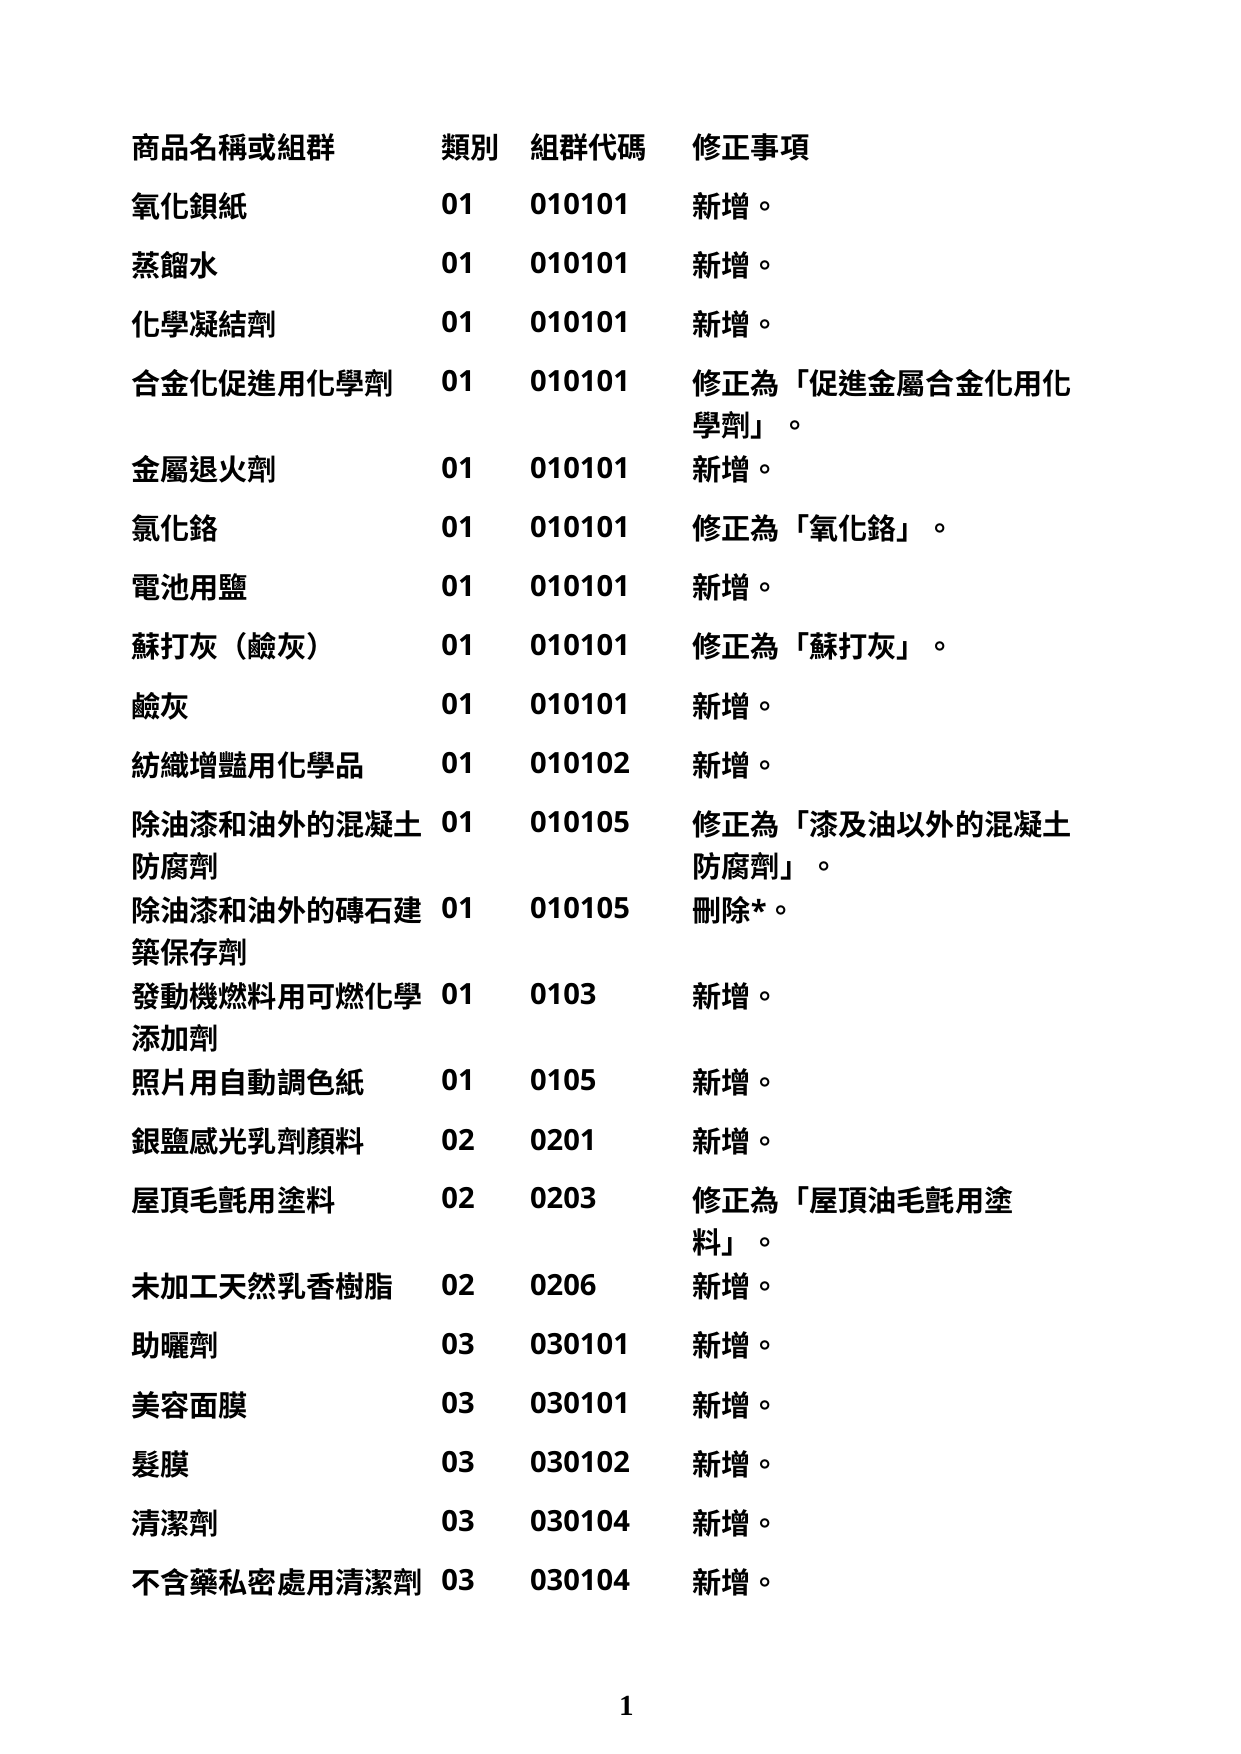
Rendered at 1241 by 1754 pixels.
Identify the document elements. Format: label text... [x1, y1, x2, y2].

table_cell 金屬退火劑 [129, 447, 438, 504]
table_cell 新增。 [690, 184, 1102, 241]
table_cell 新增。 [690, 974, 1102, 1058]
table_header 組群代碼 [528, 125, 689, 182]
table_cell 修正為「漆及油以外的混凝土防腐劑」。 [690, 801, 1102, 886]
table_cell 紡織增豔用化學品 [129, 742, 438, 800]
table_cell 新增。 [690, 1119, 1102, 1176]
table_cell 刪除*。 [690, 887, 1102, 972]
table_cell 新增。 [690, 1264, 1102, 1321]
table_cell 新增。 [690, 302, 1102, 359]
table_cell 030104 [528, 1559, 689, 1617]
table_cell 01 [439, 184, 526, 241]
table_cell 電池用鹽 [129, 565, 438, 622]
table_cell 01 [439, 624, 526, 682]
table_cell 010101 [528, 565, 689, 622]
table_cell 030102 [528, 1441, 689, 1499]
table_cell 新增。 [690, 1060, 1102, 1117]
table_cell 新增。 [690, 1559, 1102, 1617]
table_cell 01 [439, 683, 526, 741]
table_cell 新增。 [690, 565, 1102, 622]
table_cell 01 [439, 447, 526, 504]
table_cell 010102 [528, 742, 689, 800]
table_cell 010101 [528, 184, 689, 241]
table_cell 01 [439, 974, 526, 1058]
table_cell 0203 [528, 1178, 689, 1262]
table_cell 新增。 [690, 742, 1102, 800]
table_cell 01 [439, 1060, 526, 1117]
table_header 商品名稱或組群 [129, 125, 438, 182]
table_cell 010105 [528, 887, 689, 972]
table_cell 01 [439, 742, 526, 800]
table_cell 03 [439, 1382, 526, 1439]
table_cell 新增。 [690, 243, 1102, 300]
table_cell 010101 [528, 361, 689, 445]
table_cell 010101 [528, 447, 689, 504]
table_cell 化學凝結劑 [129, 302, 438, 359]
table_cell 010105 [528, 801, 689, 886]
table_cell 01 [439, 801, 526, 886]
table_cell 02 [439, 1178, 526, 1262]
table_cell 0103 [528, 974, 689, 1058]
table_cell 修正為「氧化鉻」。 [690, 506, 1102, 563]
table_cell 0105 [528, 1060, 689, 1117]
table_cell 未加工天然乳香樹脂 [129, 1264, 438, 1321]
table_cell 新增。 [690, 683, 1102, 741]
table_cell 清潔劑 [129, 1500, 438, 1558]
table_cell 新增。 [690, 1441, 1102, 1499]
table_cell 不含藥私密處用清潔劑 [129, 1559, 438, 1617]
table_cell 鹼灰 [129, 683, 438, 741]
table_cell 01 [439, 243, 526, 300]
table_cell 010101 [528, 683, 689, 741]
table_cell 01 [439, 302, 526, 359]
table_cell 照片用自動調色紙 [129, 1060, 438, 1117]
table_cell 修正為「屋頂油毛氈用塗料」。 [690, 1178, 1102, 1262]
table_header 修正事項 [690, 125, 1102, 182]
table_cell 03 [439, 1323, 526, 1381]
table_cell 新增。 [690, 1323, 1102, 1381]
table_cell 發動機燃料用可燃化學添加劑 [129, 974, 438, 1058]
table_cell 髮膜 [129, 1441, 438, 1499]
table_cell 01 [439, 887, 526, 972]
table_cell 氧化鋇紙 [129, 184, 438, 241]
table_cell 0206 [528, 1264, 689, 1321]
table_cell 新增。 [690, 1500, 1102, 1558]
table_cell 修正為「促進金屬合金化用化學劑」。 [690, 361, 1102, 445]
table_cell 010101 [528, 302, 689, 359]
table_cell 02 [439, 1119, 526, 1176]
table_cell 010101 [528, 624, 689, 682]
table_header 類別 [439, 125, 526, 182]
table_cell 除油漆和油外的磚石建築保存劑 [129, 887, 438, 972]
table_cell 0201 [528, 1119, 689, 1176]
table_cell 03 [439, 1559, 526, 1617]
table_cell 美容面膜 [129, 1382, 438, 1439]
table_cell 03 [439, 1500, 526, 1558]
table_cell 蒸餾水 [129, 243, 438, 300]
table_cell 氯化鉻 [129, 506, 438, 563]
table_cell 屋頂毛氈用塗料 [129, 1178, 438, 1262]
table_cell 030101 [528, 1323, 689, 1381]
table_cell 除油漆和油外的混凝土防腐劑 [129, 801, 438, 886]
table_cell 03 [439, 1441, 526, 1499]
table_cell 010101 [528, 243, 689, 300]
table_cell 02 [439, 1264, 526, 1321]
table_cell 新增。 [690, 1382, 1102, 1439]
table_cell 蘇打灰（鹼灰） [129, 624, 438, 682]
table_cell 010101 [528, 506, 689, 563]
table_cell 01 [439, 361, 526, 445]
table_cell 銀鹽感光乳劑顏料 [129, 1119, 438, 1176]
table_cell 助曬劑 [129, 1323, 438, 1381]
table_cell 合金化促進用化學劑 [129, 361, 438, 445]
table_cell 新增。 [690, 447, 1102, 504]
table_cell 修正為「蘇打灰」。 [690, 624, 1102, 682]
table_cell 030101 [528, 1382, 689, 1439]
table_cell 01 [439, 565, 526, 622]
table_cell 01 [439, 506, 526, 563]
table_cell 030104 [528, 1500, 689, 1558]
